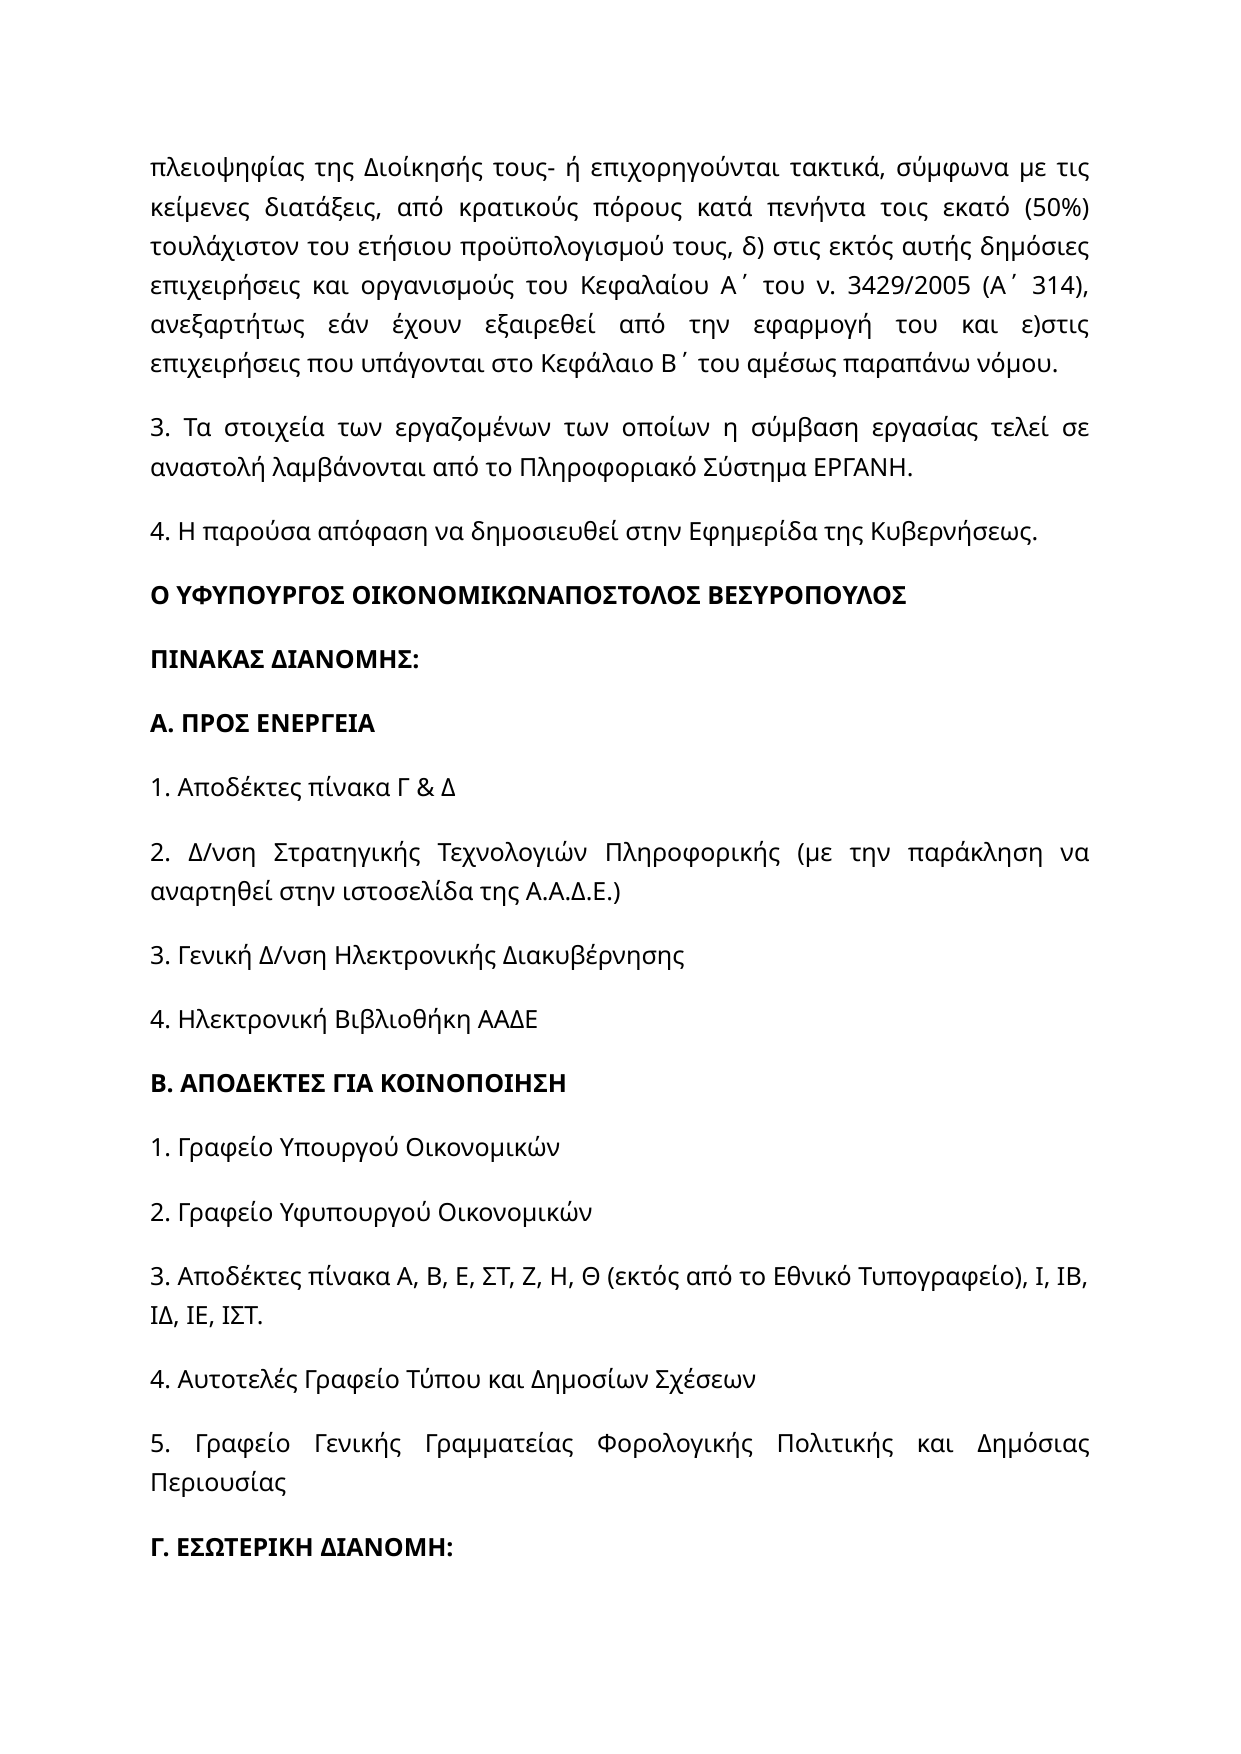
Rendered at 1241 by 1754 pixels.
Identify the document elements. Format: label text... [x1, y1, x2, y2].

text Β. ΑΠΟΔΕΚΤΕΣ ΓΙΑ ΚΟΙΝΟΠΟΙΗΣΗ [150, 1066, 1090, 1100]
text Α. ΠΡΟΣ ΕΝΕΡΓΕΙΑ [150, 706, 1090, 740]
text ΠΙΝΑΚΑΣ ΔΙΑΝΟΜΗΣ: [150, 642, 1090, 676]
text 2. Δ/νση Στρατηγικής Τεχνολογιών Πληροφορικής (με την παράκληση να αναρτηθεί στην ιστοσελίδα της Α.Α.Δ.Ε.) [150, 834, 1090, 907]
text 2. Γραφείο Υφυπουργού Οικονομικών [150, 1194, 1090, 1228]
text 5. Γραφείο Γενικής Γραμματείας Φορολογικής Πολιτικής και Δημόσιας Περιουσίας [150, 1426, 1090, 1499]
text Γ. ΕΣΩΤΕΡΙΚΗ ΔΙΑΝΟΜΗ: [150, 1529, 1090, 1563]
text Ο ΥΦΥΠΟΥΡΓΟΣ ΟΙΚΟΝΟΜΙΚΩΝΑΠΟΣΤΟΛΟΣ ΒΕΣΥΡΟΠΟΥΛΟΣ [150, 577, 1090, 612]
text 3. Αποδέκτες πίνακα Α, Β, Ε, ΣΤ, Ζ, Η, Θ (εκτός από το Εθνικό Τυπογραφείο), Ι, ΙΒ, ΙΔ, ΙΕ, ΙΣΤ. [150, 1258, 1090, 1332]
text πλειοψηφίας της Διοίκησής τους- ή επιχορηγούνται τακτικά, σύμφωνα με τις κείμενες διατάξεις, από κρατικούς πόρους κατά πενήντα τοις εκατό (50%) τουλάχιστον του ετήσιου προϋπολογισμού τους, δ) στις εκτός αυτής δημόσιες επιχειρήσεις και οργανισμούς του Κεφαλαίου Α΄ του ν. 3429/2005 (Α΄ 314), ανεξαρτήτως εάν έχουν εξαιρεθεί από την εφαρμογή του και ε)στις επιχειρήσεις που υπάγονται στο Κεφάλαιο Β΄ του αμέσως παραπάνω νόμου. [150, 150, 1090, 380]
text 3. Γενική Δ/νση Ηλεκτρονικής Διακυβέρνησης [150, 937, 1090, 972]
text 4. Ηλεκτρονική Βιβλιοθήκη ΑΑΔΕ [150, 1002, 1090, 1036]
text 1. Γραφείο Υπουργού Οικονομικών [150, 1130, 1090, 1164]
text 3. Τα στοιχεία των εργαζομένων των οποίων η σύμβαση εργασίας τελεί σε αναστολή λαμβάνονται από το Πληροφοριακό Σύστημα ΕΡΓΑΝΗ. [150, 410, 1090, 483]
text 4. Αυτοτελές Γραφείο Τύπου και Δημοσίων Σχέσεων [150, 1362, 1090, 1396]
text 1. Αποδέκτες πίνακα Γ & Δ [150, 770, 1090, 804]
text 4. Η παρούσα απόφαση να δημοσιευθεί στην Εφημερίδα της Κυβερνήσεως. [150, 513, 1090, 547]
